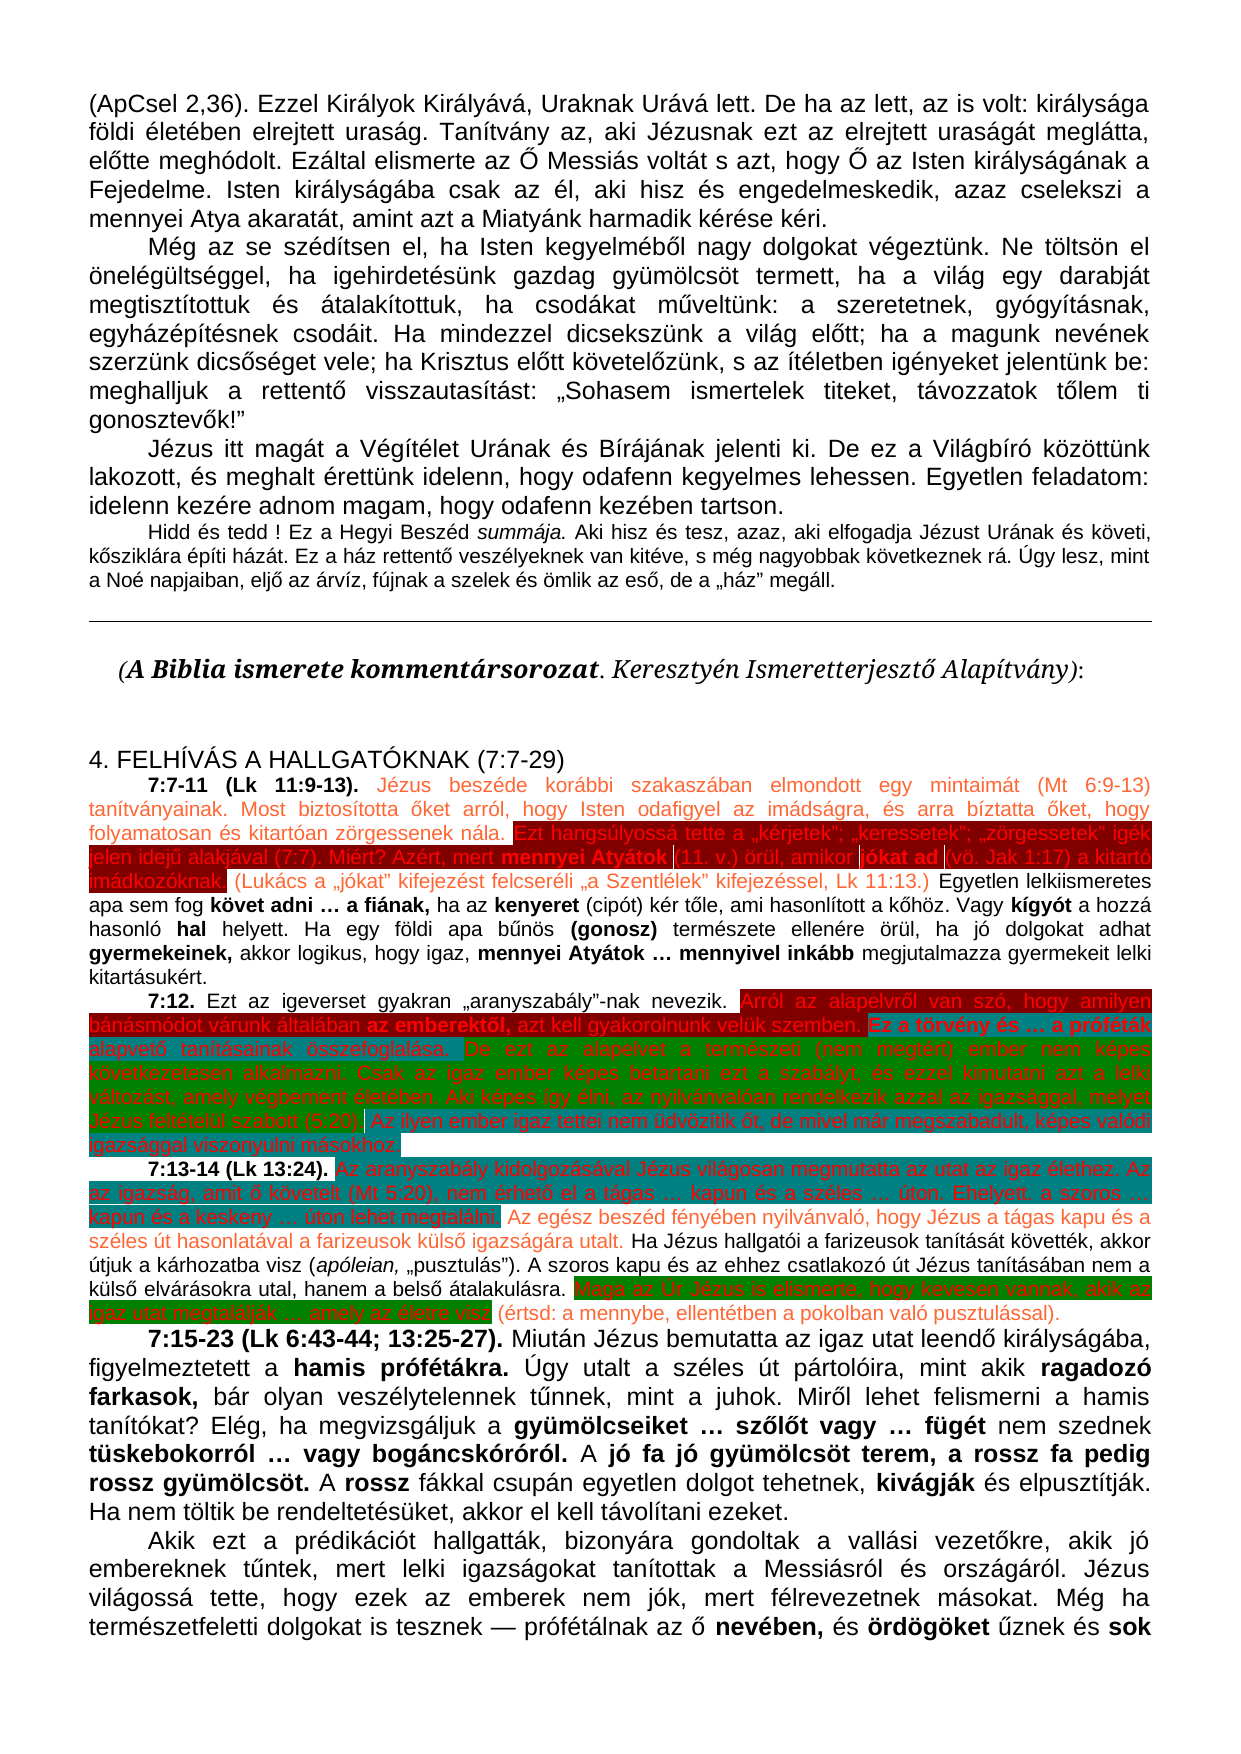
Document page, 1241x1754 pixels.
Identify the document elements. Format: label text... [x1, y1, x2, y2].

text 4. FELHÍVÁS A HALLGATÓKNAK (7:7-29) [88, 744, 1152, 773]
text Jézus itt magát a Végítélet Urának és Bírájának jelenti ki. De ez a Világbíró közöttünk lakozott, és meghalt érettünk idelenn, hogy odafenn kegyelmes lehessen. Egyetlen feladatom: idelenn kezére adnom magam, hogy odafenn kezében tartson. [88, 433, 1152, 520]
text 7:12. Ezt az igeverset gyakran „aranyszabály”-nak nevezik. Arról az alapelvről van szó, hogy amilyen bánásmódot várunk általában az emberektől, azt kell gyakorolnunk velük szemben. Ez a törvény és … a próféták alapvető tanításainak összefoglalása. De ezt az alapelvet a természeti (nem megtért) ember nem képes következetesen alkalmazni. Csak az igaz ember képes betartani ezt a szabályt, és ezzel kimutatni azt a lelki változást, amely végbement életében. Aki képes így élni, az nyilvánvalóan rendelkezik azzal az igazsággal, melyet Jézus feltételül szabott (5:20). Az ilyen ember igaz tettei nem üdvözítik őt, de mivel már megszabadult, képes valódi igazsággal viszonyulni másokhoz. [88, 989, 1152, 1157]
text Hidd és tedd ! Ez a Hegyi Beszéd summája. Aki hisz és tesz, azaz, aki elfogadja Jézust Urának és követi, kősziklára építi házát. Ez a ház rettentő veszélyeknek van kitéve, s még nagyobbak következnek rá. Úgy lesz, mint a Noé napjaiban, eljő az árvíz, fújnak a szelek és ömlik az eső, de a „ház” megáll. [88, 520, 1152, 592]
text Akik ezt a prédikációt hallgatták, bizonyára gondoltak a vallási vezetőkre, akik jó embereknek tűntek, mert lelki igazságokat tanítottak a Messiásról és országáról. Jézus világossá tette, hogy ezek az emberek nem jók, mert félrevezetnek másokat. Még ha természetfeletti dolgokat is tesznek — prófétálnak az ő nevében, és ördögöket űznek és sok [88, 1526, 1152, 1641]
text 7:15-23 (Lk 6:43-44; 13:25-27). Miután Jézus bemutatta az igaz utat leendő királyságába, figyelmeztetett a hamis prófétákra. Úgy utalt a széles út pártolóira, mint akik ragadozó farkasok, bár olyan veszélytelennek tűnnek, mint a juhok. Miről lehet felismerni a hamis tanítókat? Elég, ha megvizsgáljuk a gyümölcseiket … szőlőt vagy … fügét nem szednek tüskebokorról … vagy bogáncskóróról. A jó fa jó gyümölcsöt terem, a rossz fa pedig rossz gyümölcsöt. A rossz fákkal csupán egyetlen dolgot tehetnek, kivágják és elpusztítják. Ha nem töltik be rendeltetésüket, akkor el kell távolítani ezeket. [88, 1324, 1152, 1526]
text 7:13-14 (Lk 13:24). Az aranyszabály kidolgozásával Jézus világosan megmutatta az utat az igaz élethez. Az az igazság, amit ő követelt (Mt 5:20), nem érhető el a tágas … kapun és a széles … úton. Ehelyett. a szoros … kapun és a keskeny … úton lehet megtalálni. Az egész beszéd fényében nyilvánvaló, hogy Jézus a tágas kapu és a széles út hasonlatával a farizeusok külső igazságára utalt. Ha Jézus hallgatói a farizeusok tanítását követték, akkor útjuk a kárhozatba visz (apóleian, „pusztulás”). A szoros kapu és az ehhez csatlakozó út Jézus tanításában nem a külső elvárásokra utal, hanem a belső átalakulásra. Maga az Úr Jézus is elismerte, hogy kevesen vannak, akik az igaz utat megtalálják … amely az életre visz (értsd: a mennybe, ellentétben a pokolban való pusztulással). [88, 1157, 1152, 1324]
text Még az se szédítsen el, ha Isten kegyelméből nagy dolgokat végeztünk. Ne töltsön el önelégültséggel, ha igehirdetésünk gazdag gyümölcsöt termett, ha a világ egy darabját megtisztítottuk és átalakítottuk, ha csodákat műveltünk: a szeretetnek, gyógyításnak, egyházépítésnek csodáit. Ha mindezzel dicsekszünk a világ előtt; ha a magunk nevének szerzünk dicsőséget vele; ha Krisztus előtt követelőzünk, s az ítéletben igényeket jelentünk be: meghalljuk a rettentő visszautasítást: „Sohasem ismertelek titeket, távozzatok tőlem ti gonosztevők!” [88, 232, 1152, 433]
text (ApCsel 2,36). Ezzel Királyok Királyává, Uraknak Urává lett. De ha az lett, az is volt: királysága földi életében elrejtett uraság. Tanítvány az, aki Jézusnak ezt az elrejtett uraságát meglátta, előtte meghódolt. Ezáltal elismerte az Ő Messiás voltát s azt, hogy Ő az Isten királyságának a Fejedelme. Isten királyságába csak az él, aki hisz és engedelmeskedik, azaz cselekszi a mennyei Atya akaratát, amint azt a Miatyánk harmadik kérése kéri. [88, 88, 1152, 232]
text (A Biblia ismerete kommentársorozat. Keresztyén Ismeretterjesztő Alapítvány): [88, 622, 1152, 715]
text 7:7-11 (Lk 11:9-13). Jézus beszéde korábbi szakaszában elmondott egy mintaimát (Mt 6:9-13) tanítványainak. Most biztosította őket arról, hogy Isten odafigyel az imádságra, és arra bíztatta őket, hogy folyamatosan és kitartóan zörgessenek nála. Ezt hangsúlyossá tette a „kérjetek”; „keressetek”; „zörgessetek” igék jelen idejű alakjával (7:7). Miért? Azért, mert mennyei Atyátok (11. v.) örül, amikor jókat ad (vö. Jak 1:17) a kitartó imádkozóknak. (Lukács a „jókat” kifejezést felcseréli „a Szentlélek” kifejezéssel, Lk 11:13.) Egyetlen lelkiismeretes apa sem fog követ adni … a fiának, ha az kenyeret (cipót) kér tőle, ami hasonlított a kőhöz. Vagy kígyót a hozzá hasonló hal helyett. Ha egy földi apa bűnös (gonosz) természete ellenére örül, ha jó dolgokat adhat gyermekeinek, akkor logikus, hogy igaz, mennyei Atyátok … mennyivel inkább megjutalmazza gyermekeit lelki kitartásukért. [88, 773, 1152, 989]
